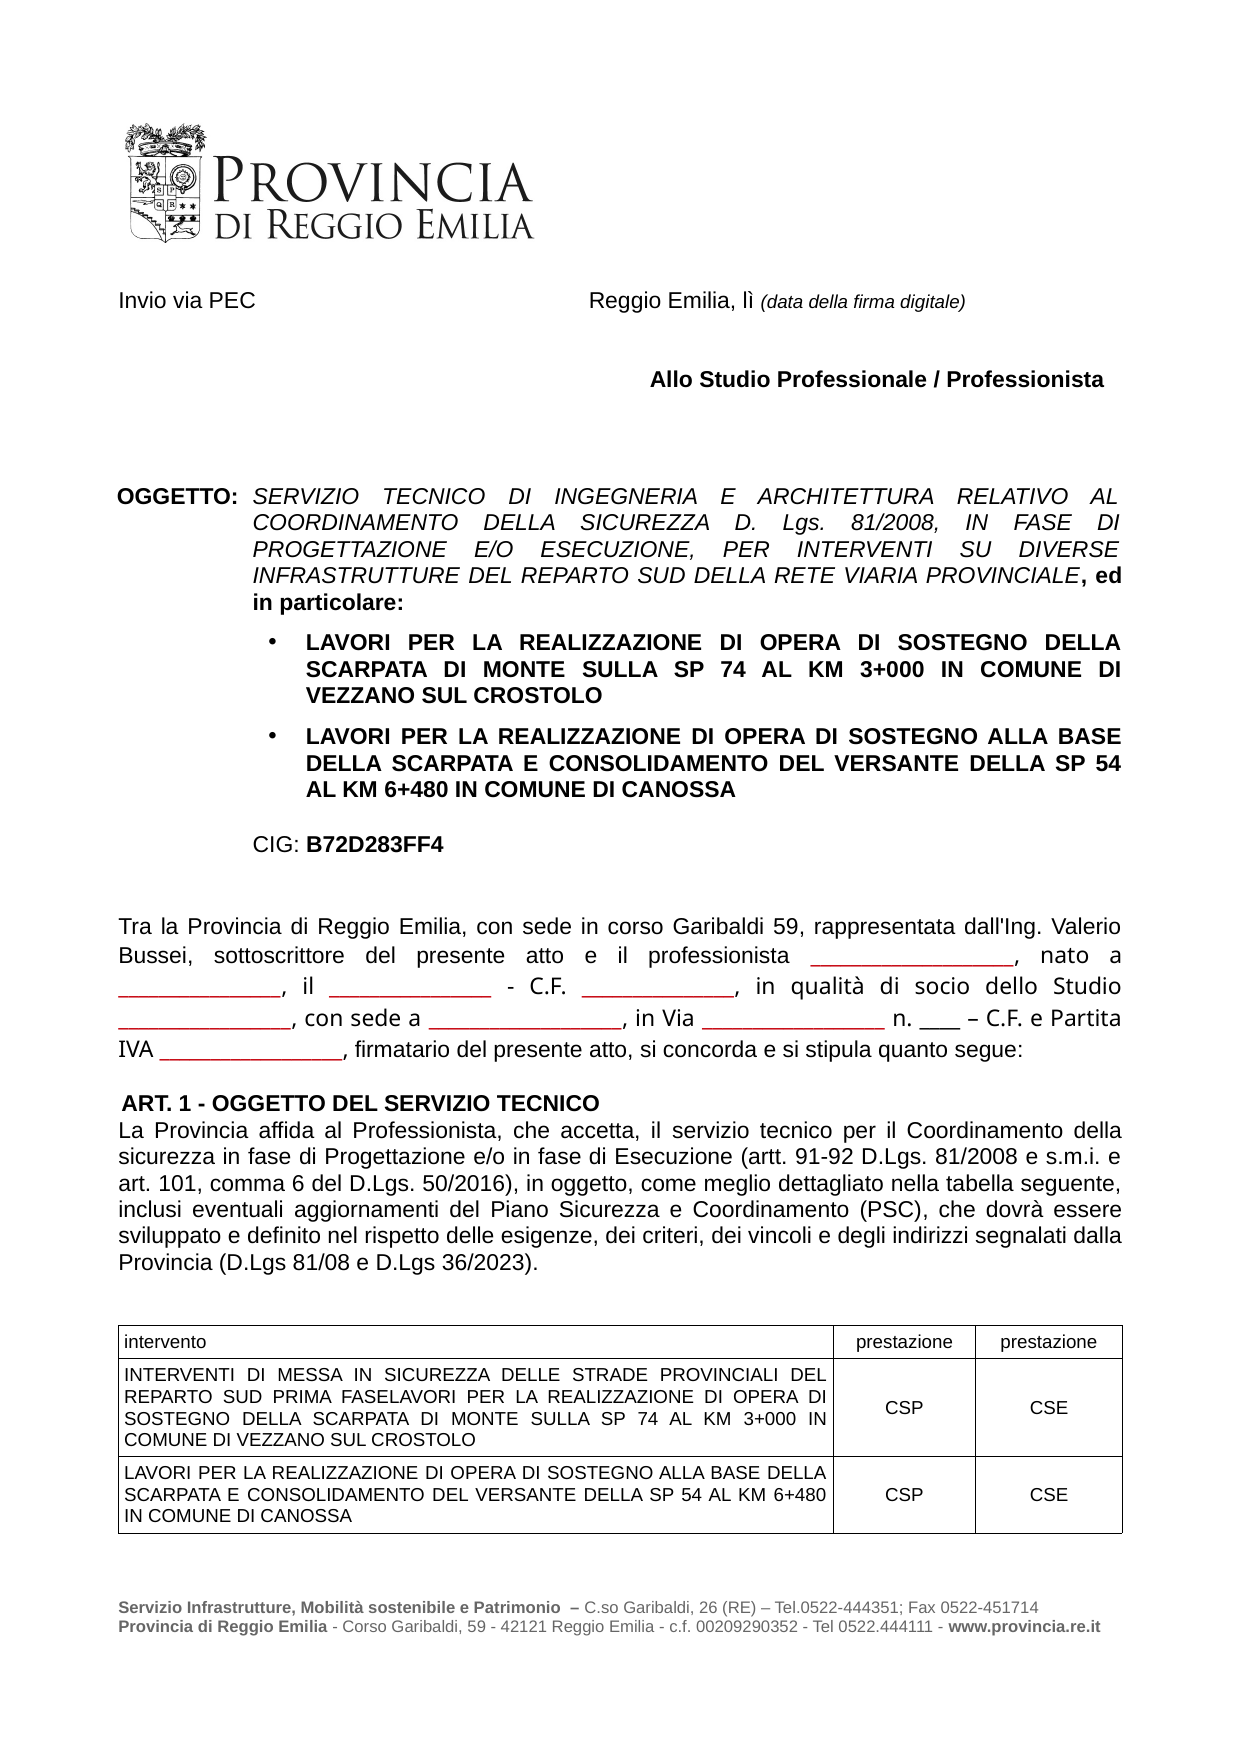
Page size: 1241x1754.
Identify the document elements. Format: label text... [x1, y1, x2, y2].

text Allo Studio Professionale / Professionista [590, 366, 1122, 392]
text Invio via PEC Reggio Emilia, lì (data della firma digitale) [118, 287, 1122, 313]
text CIG: B72D283FF4 [117, 831, 1122, 858]
table_cell CSP [834, 1457, 975, 1532]
text ART. 1 - OGGETTO DEL SERVIZIO TECNICO [121, 1090, 1122, 1117]
table_cell INTERVENTI DI MESSA IN SICUREZZA DELLE STRADE PROVINCIALI DEL REPARTO SUD PRIMA FASELAVORI PER LA REALIZZAZIONE DI OPERA DI SOSTEGNO DELLA SCARPATA DI MONTE SULLA SP 74 AL KM 3+000 IN COMUNE DI VEZZANO SUL CROSTOLO [119, 1359, 833, 1456]
list LAVORI PER LA REALIZZAZIONE DI OPERA DI SOSTEGNO DELLA SCARPATA DI MONTE SULLA SP 74 AL KM 3+000 IN COMUNE DI VEZZANO SUL CROSTOLO [268, 629, 1122, 709]
table_header prestazione [834, 1326, 975, 1358]
text La Provincia affida al Professionista, che accetta, il servizio tecnico per il Coordinamento della sicurezza in fase di Progettazione e/o in fase di Esecuzione (artt. 91-92 D.Lgs. 81/2008 e s.m.i. e art. 101, comma 6 del D.Lgs. 50/2016), in oggetto, come meglio dettagliato nella tabella seguente, inclusi eventuali aggiornamenti del Piano Sicurezza e Coordinamento (PSC), che dovrà essere sviluppato e definito nel rispetto delle esigenze, dei criteri, dei vincoli e degli indirizzi segnalati dalla Provincia (D.Lgs 81/08 e D.Lgs 36/2023). [118, 1117, 1122, 1275]
table_cell CSE [976, 1457, 1122, 1532]
table_cell LAVORI PER LA REALIZZAZIONE DI OPERA DI SOSTEGNO ALLA BASE DELLA SCARPATA E CONSOLIDAMENTO DEL VERSANTE DELLA SP 54 AL KM 6+480 IN COMUNE DI CANOSSA [119, 1457, 833, 1532]
list LAVORI PER LA REALIZZAZIONE DI OPERA DI SOSTEGNO ALLA BASE DELLA SCARPATA E CONSOLIDAMENTO DEL VERSANTE DELLA SP 54 AL KM 6+480 IN COMUNE DI CANOSSA [268, 723, 1122, 802]
picture [118, 118, 545, 257]
text OGGETTO: SERVIZIO TECNICO DI INGEGNERIA E ARCHITETTURA RELATIVO AL COORDINAMENTO DELLA SICUREZZA D. Lgs. 81/2008, IN FASE DI PROGETTAZIONE E/O ESECUZIONE, PER INTERVENTI SU DIVERSE INFRASTRUTTURE DEL REPARTO SUD DELLA RETE VIARIA PROVINCIALE, ed in particolare: [117, 483, 1122, 615]
table_header prestazione [976, 1326, 1122, 1358]
table_header intervento [119, 1326, 833, 1358]
text Tra la Provincia di Reggio Emilia, con sede in corso Garibaldi 59, rappresentata dall'Ing. Valerio Bussei, sottoscrittore del presente atto e il professionista ____________________, nato a ________________, il ________________ - C.F. _______________, in qualità di socio dello Studio _________________, con sede a ___________________, in Via __________________ n. ____ – C.F. e Partita IVA __________________, firmatario del presente atto, si concorda e si stipula quanto segue: [118, 913, 1122, 1064]
table_cell CSP [834, 1359, 975, 1456]
table_cell CSE [976, 1359, 1122, 1456]
